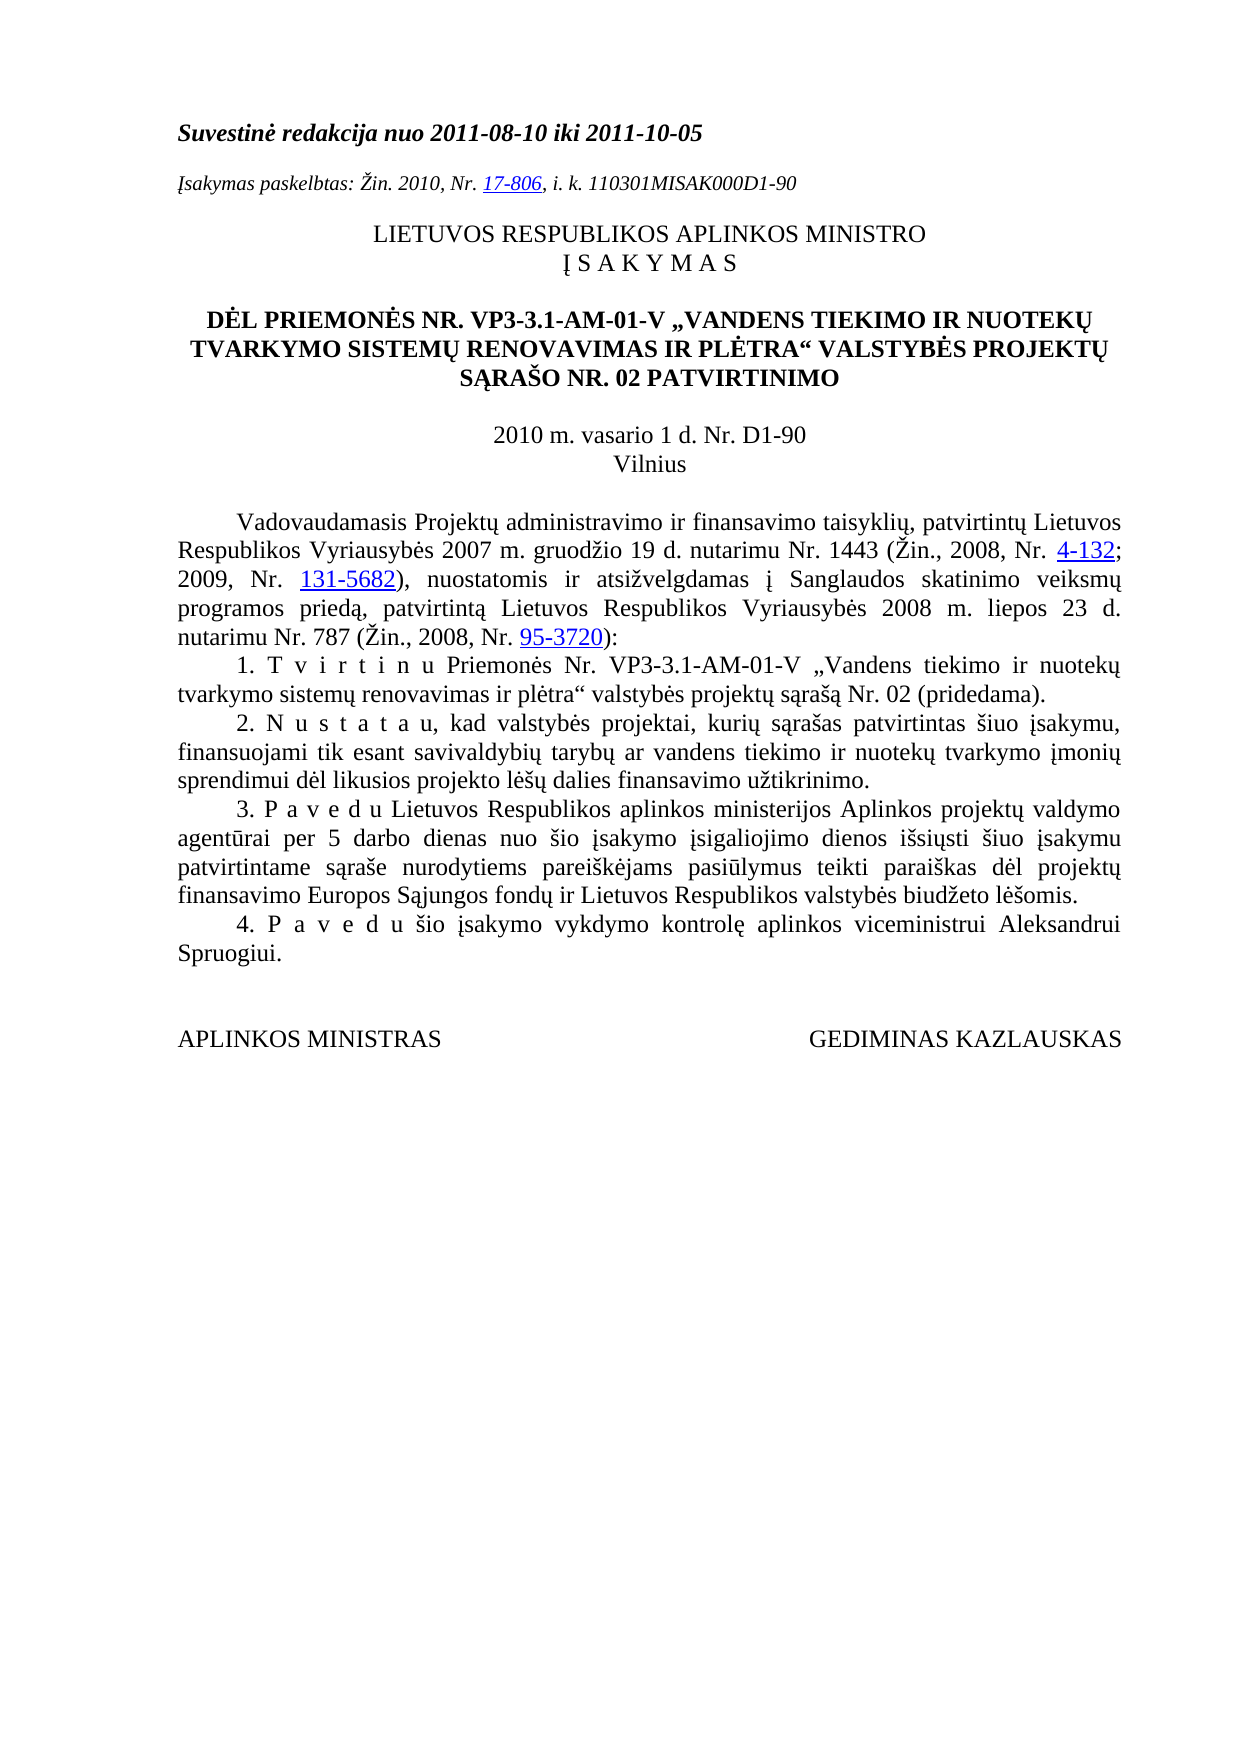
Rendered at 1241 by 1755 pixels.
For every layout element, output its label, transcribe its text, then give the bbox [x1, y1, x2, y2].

text Vilnius [177, 449, 1122, 478]
text 3. P a v e d u Lietuvos Respublikos aplinkos ministerijos Aplinkos projektų valdymo agentūrai per 5 darbo dienas nuo šio įsakymo įsigaliojimo dienos išsiųsti šiuo įsakymu patvirtintame sąraše nurodytiems pareiškėjams pasiūlymus teikti paraiškas dėl projektų finansavimo Europos Sąjungos fondų ir Lietuvos Respublikos valstybės biudžeto lėšomis. [177, 794, 1122, 909]
text Į S A K Y M A S [177, 248, 1122, 277]
text 1. T v i r t i n u Priemonės Nr. VP3-3.1-AM-01-V „Vandens tiekimo ir nuotekų tvarkymo sistemų renovavimas ir plėtra“ valstybės projektų sąrašą Nr. 02 (pridedama). [177, 650, 1122, 708]
text 4. P a v e d u šio įsakymo vykdymo kontrolę aplinkos viceministrui Aleksandrui Spruogiui. [177, 909, 1122, 967]
text Aplinkos ministras Gediminas Kazlauskas [177, 1024, 1122, 1053]
text Įsakymas paskelbtas: Žin. 2010, Nr. 17-806, i. k. 110301MISAK000D1-90 [177, 171, 1122, 195]
text 2010 m. vasario 1 d. Nr. D1-90 [177, 420, 1122, 449]
text Suvestinė redakcija nuo 2011-08-10 iki 2011-10-05 [177, 118, 1122, 147]
text 2. N u s t a t a u, kad valstybės projektai, kurių sąrašas patvirtintas šiuo įsakymu, finansuojami tik esant savivaldybių tarybų ar vandens tiekimo ir nuotekų tvarkymo įmonių sprendimui dėl likusios projekto lėšų dalies finansavimo užtikrinimo. [177, 708, 1122, 794]
text DĖL PRIEMONĖS Nr. VP3-3.1-AM-01-V „VANDENS TIEKIMO IR NUOTEKŲ TVARKYMO SISTEMŲ RENOVAVIMAS IR PLĖTRA“ VALSTYBĖS PROJEKTŲ SĄRAŠO Nr. 02 PATVIRTINIMO [177, 305, 1122, 392]
text Vadovaudamasis Projektų administravimo ir finansavimo taisyklių, patvirtintų Lietuvos Respublikos Vyriausybės 2007 m. gruodžio 19 d. nutarimu Nr. 1443 (Žin., 2008, Nr. 4-132; 2009, Nr. 131-5682), nuostatomis ir atsižvelgdamas į Sanglaudos skatinimo veiksmų programos priedą, patvirtintą Lietuvos Respublikos Vyriausybės 2008 m. liepos 23 d. nutarimu Nr. 787 (Žin., 2008, Nr. 95-3720): [177, 507, 1122, 650]
text LIETUVOS RESPUBLIKOS APLINKOS MINISTRO [177, 219, 1122, 248]
